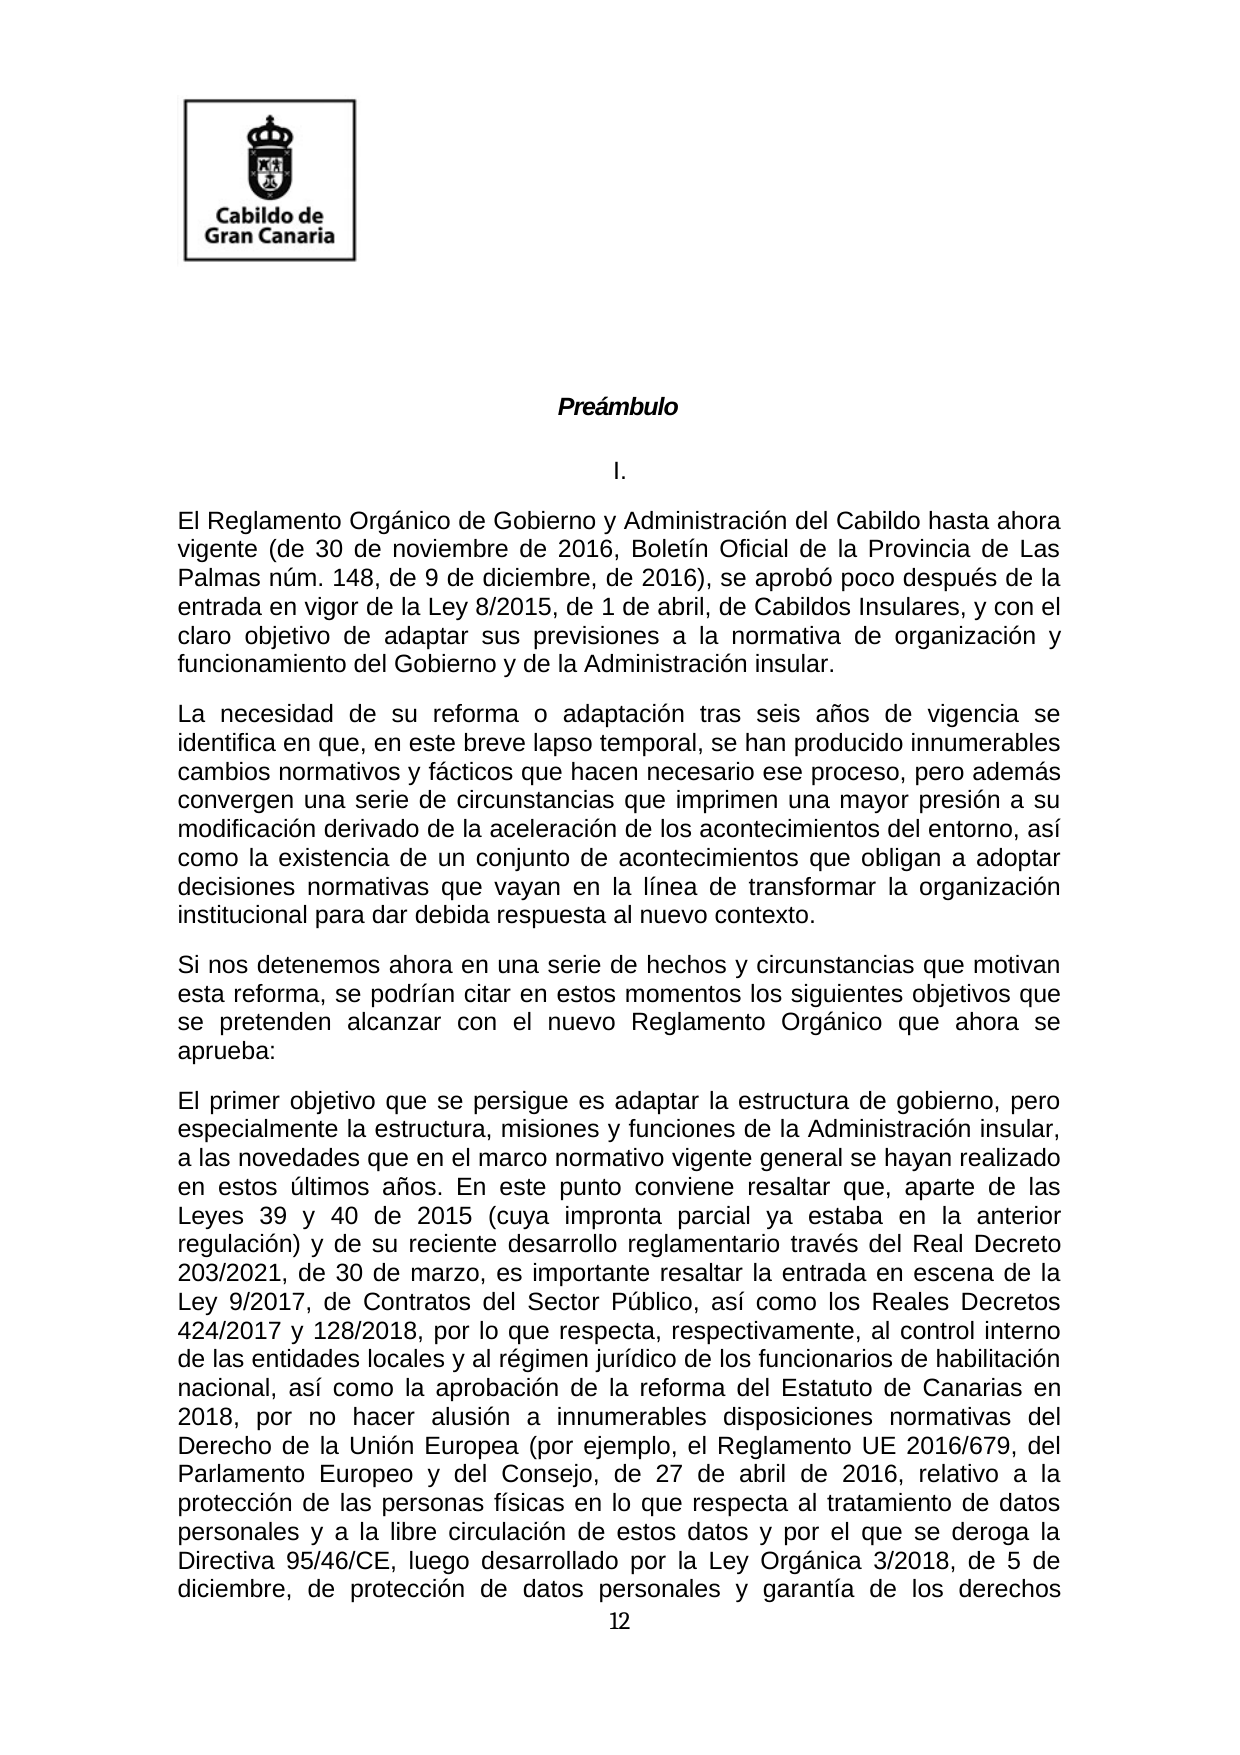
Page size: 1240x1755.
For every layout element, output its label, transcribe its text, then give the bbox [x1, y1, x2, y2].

text Si nos detenemos ahora en una serie de hechos y circunstancias que motivan esta reforma, se podrían citar en estos momentos los siguientes objetivos que se pretenden alcanzar con el nuevo Reglamento Orgánico que ahora se aprueba: [177, 950, 1062, 1065]
subtitle Preámbulo [177, 392, 1062, 421]
text I. [177, 456, 1062, 485]
text El Reglamento Orgánico de Gobierno y Administración del Cabildo hasta ahora vigente (de 30 de noviembre de 2016, Boletín Oficial de la Provincia de Las Palmas núm. 148, de 9 de diciembre, de 2016), se aprobó poco después de la entrada en vigor de la Ley 8/2015, de 1 de abril, de Cabildos Insulares, y con el claro objetivo de adaptar sus previsiones a la normativa de organización y funcionamiento del Gobierno y de la Administración insular. [177, 506, 1062, 678]
text La necesidad de su reforma o adaptación tras seis años de vigencia se identifica en que, en este breve lapso temporal, se han producido innumerables cambios normativos y fácticos que hacen necesario ese proceso, pero además convergen una serie de circunstancias que imprimen una mayor presión a su modificación derivado de la aceleración de los acontecimientos del entorno, así como la existencia de un conjunto de acontecimientos que obligan a adoptar decisiones normativas que vayan en la línea de transformar la organización institucional para dar debida respuesta al nuevo contexto. [177, 699, 1062, 929]
text El primer objetivo que se persigue es adaptar la estructura de gobierno, pero especialmente la estructura, misiones y funciones de la Administración insular, a las novedades que en el marco normativo vigente general se hayan realizado en estos últimos años. En este punto conviene resaltar que, aparte de las Leyes 39 y 40 de 2015 (cuya impronta parcial ya estaba en la anterior regulación) y de su reciente desarrollo reglamentario través del Real Decreto 203/2021, de 30 de marzo, es importante resaltar la entrada en escena de la Ley 9/2017, de Contratos del Sector Público, así como los Reales Decretos 424/2017 y 128/2018, por lo que respecta, respectivamente, al control interno de las entidades locales y al régimen jurídico de los funcionarios de habilitación nacional, así como la aprobación de la reforma del Estatuto de Canarias en 2018, por no hacer alusión a innumerables disposiciones normativas del Derecho de la Unión Europea (por ejemplo, el Reglamento UE 2016/679, del Parlamento Europeo y del Consejo, de 27 de abril de 2016, relativo a la protección de las personas físicas en lo que respecta al tratamiento de datos personales y a la libre circulación de estos datos y por el que se deroga la Directiva 95/46/CE, luego desarrollado por la Ley Orgánica 3/2018, de 5 de diciembre, de protección de datos personales y garantía de los derechos [177, 1086, 1062, 1603]
